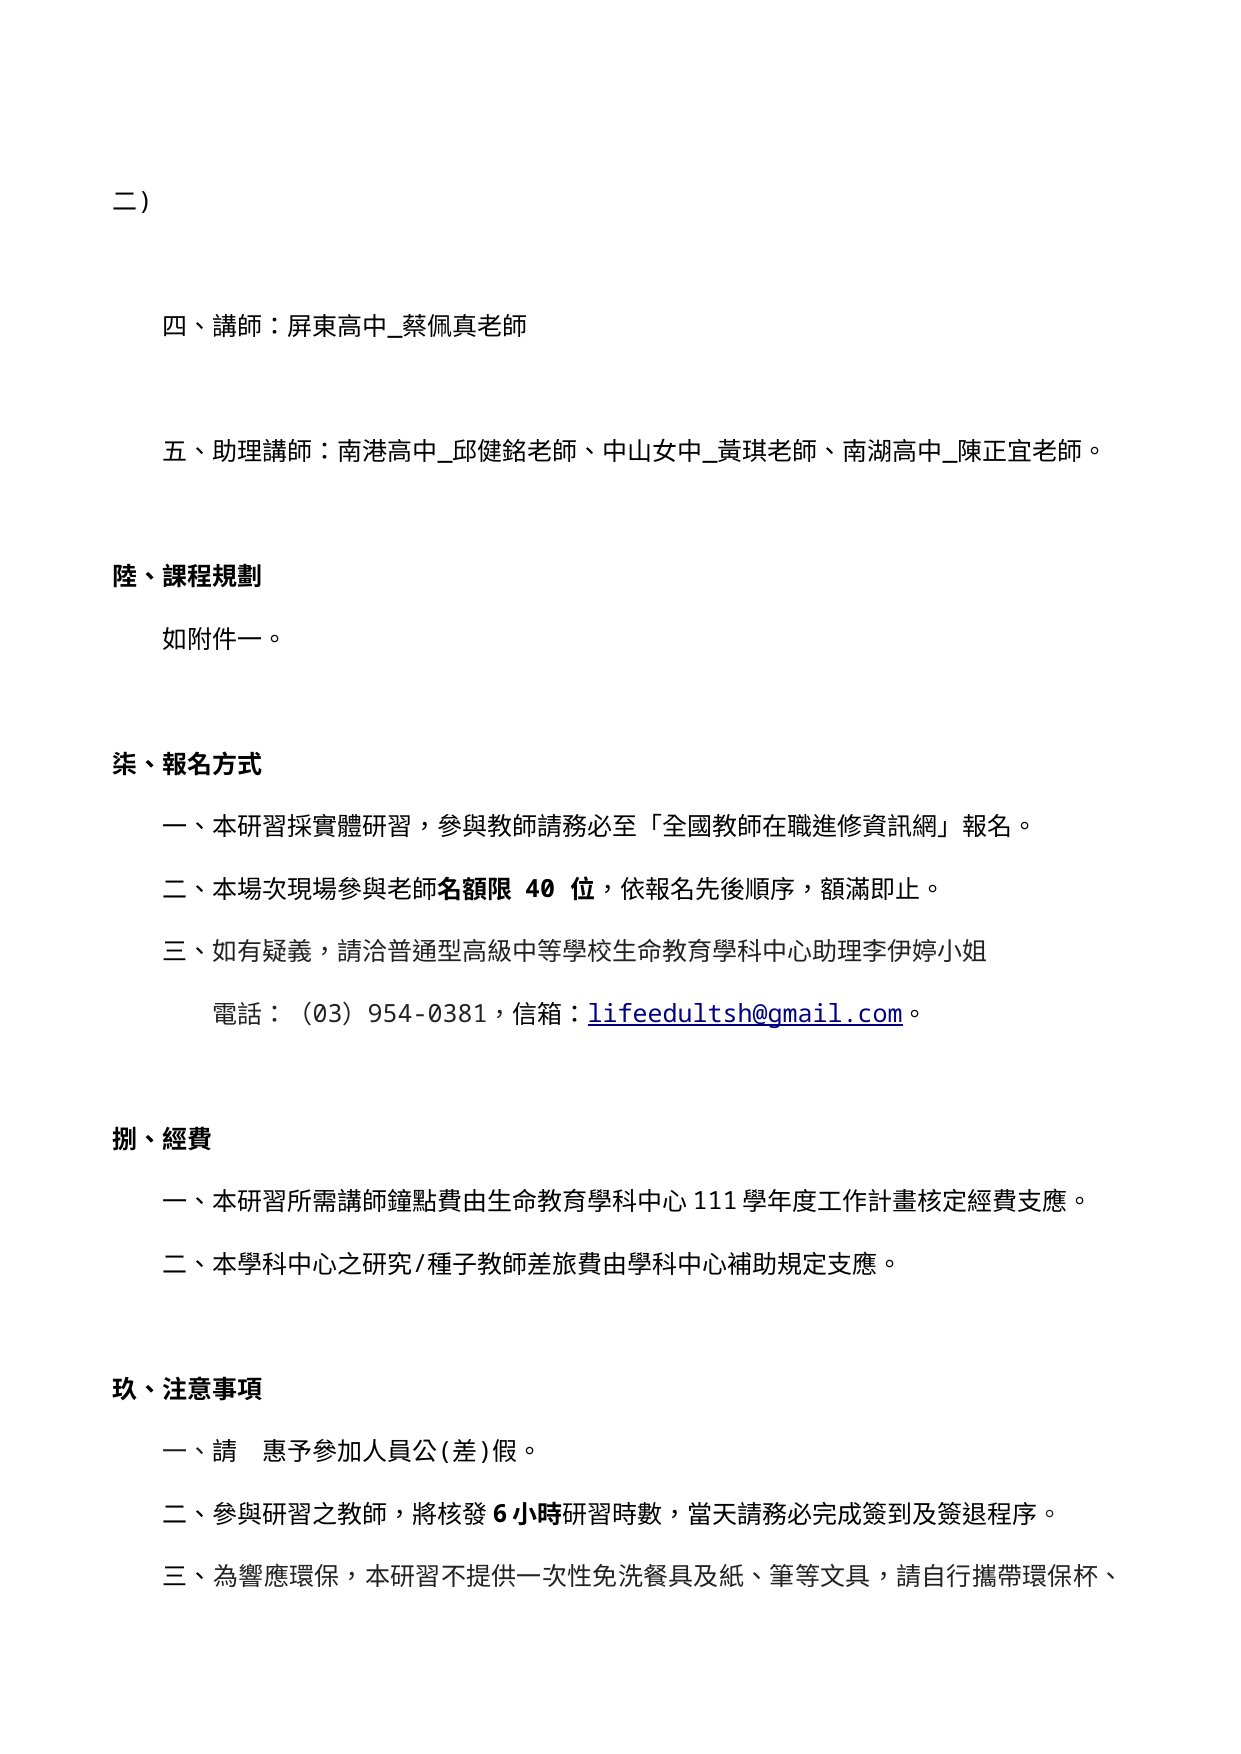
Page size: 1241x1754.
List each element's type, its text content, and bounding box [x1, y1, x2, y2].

text 三、為響應環保，本研習不提供一次性免洗餐具及紙、筆等文具，請自行攜帶環保杯、 [162, 1533, 1128, 1596]
text 一、本研習所需講師鐘點費由生命教育學科中心111學年度工作計畫核定經費支應。 [162, 1158, 1128, 1221]
text 四、講師：屏東高中_蔡佩真老師 [112, 283, 1128, 346]
text 五、助理講師：南港高中_邱健銘老師、中山女中_黃琪老師、南湖高中_陳正宜老師。 [162, 408, 1128, 471]
text 一、本研習採實體研習，參與教師請務必至「全國教師在職進修資訊網」報名。 [162, 783, 1128, 846]
text 柒、報名方式 [112, 721, 1128, 783]
text 二、本學科中心之研究/種子教師差旅費由學科中心補助規定支應。 [162, 1221, 1128, 1283]
text 三、如有疑義，請洽普通型高級中等學校生命教育學科中心助理李伊婷小姐 [162, 908, 1128, 971]
text 如附件一。 [112, 596, 1128, 658]
text 二、參與研習之教師，將核發6小時研習時數，當天請務必完成簽到及簽退程序。 [162, 1471, 1128, 1533]
text 二) [112, 158, 1128, 221]
text 玖、注意事項 [112, 1346, 1128, 1408]
text 二、本場次現場參與老師名額限 40 位，依報名先後順序，額滿即止。 [162, 846, 1128, 908]
text 一、請 惠予參加人員公(差)假。 [162, 1408, 1128, 1471]
text 捌、經費 [112, 1096, 1128, 1158]
text 電話：（03）954-0381，信箱：lifeedultsh@gmail.com。 [162, 971, 1128, 1033]
text 陸、課程規劃 [112, 533, 1128, 596]
